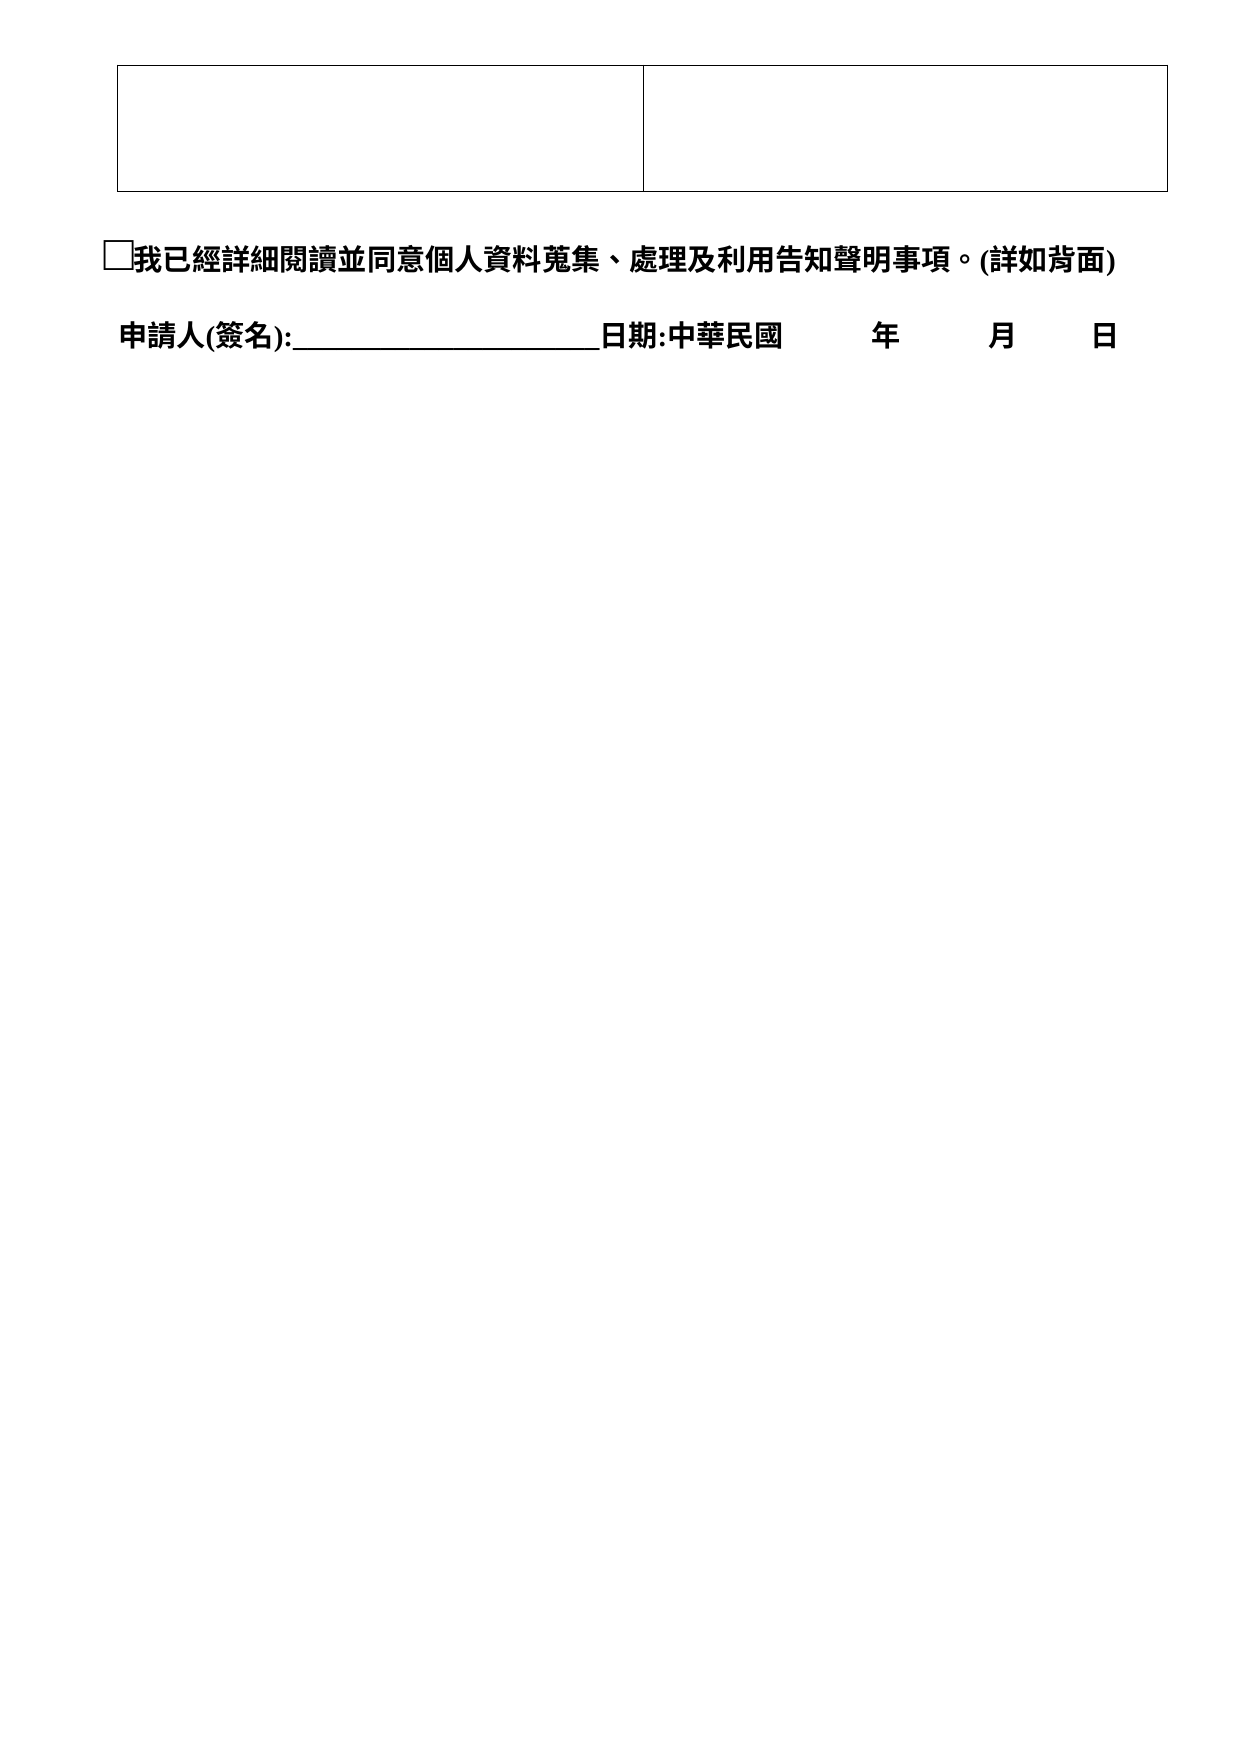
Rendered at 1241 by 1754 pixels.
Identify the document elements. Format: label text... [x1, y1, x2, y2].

text □我已經詳細閱讀並同意個人資料蒐集、處理及利用告知聲明事項。(詳如背面) [103, 210, 1146, 273]
table_cell [644, 66, 1167, 191]
text 申請人(簽名):_____________________日期:中華民國 年 月 日 [103, 292, 1146, 354]
table_cell [118, 66, 643, 191]
